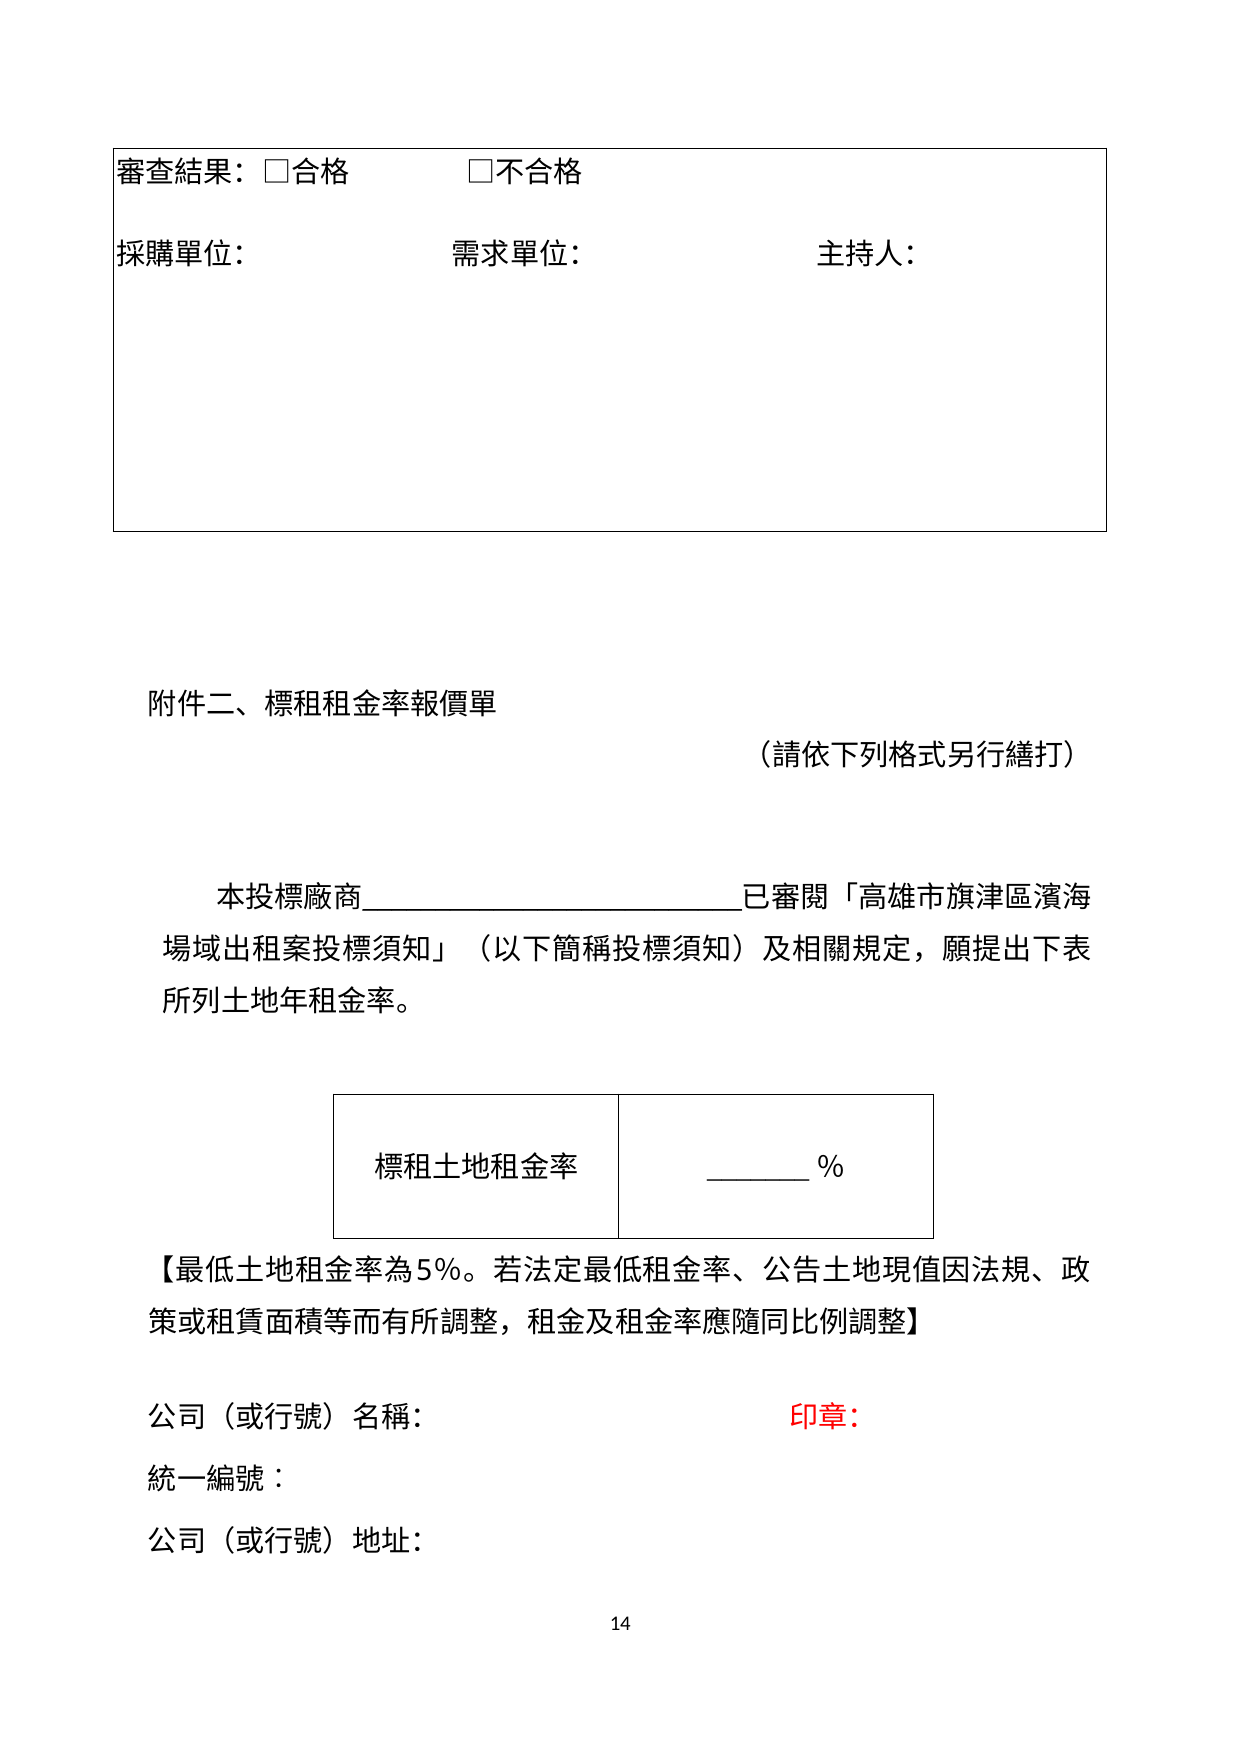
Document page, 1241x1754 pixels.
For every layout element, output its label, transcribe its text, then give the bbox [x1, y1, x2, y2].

text 公司（或行號）地址： [148, 1509, 1092, 1562]
table_cell 審查結果：□合格 □不合格 採購單位： 需求單位： 主持人： [114, 149, 1106, 531]
text 【最低土地租金率為5％。若法定最低租金率、公告土地現值因法規、政策或租賃面積等而有所調整，租金及租金率應隨同比例調整】 [145, 1239, 1092, 1343]
text 公司（或行號）名稱： 印章： [148, 1386, 1092, 1438]
text 本投標廠商__________________________已審閱「高雄市旗津區濱海場域出租案投標須知」（以下簡稱投標須知）及相關規定，願提出下表所列土地年租金率。 [162, 865, 1092, 1022]
text （請依下列格式另行繕打） [148, 724, 1092, 776]
text 統一編號︰ [148, 1447, 1092, 1499]
table_header 標租土地租金率 [334, 1095, 618, 1238]
text 附件二、標租租金率報價單 [148, 676, 1092, 724]
table_header _______ ％ [619, 1095, 933, 1238]
